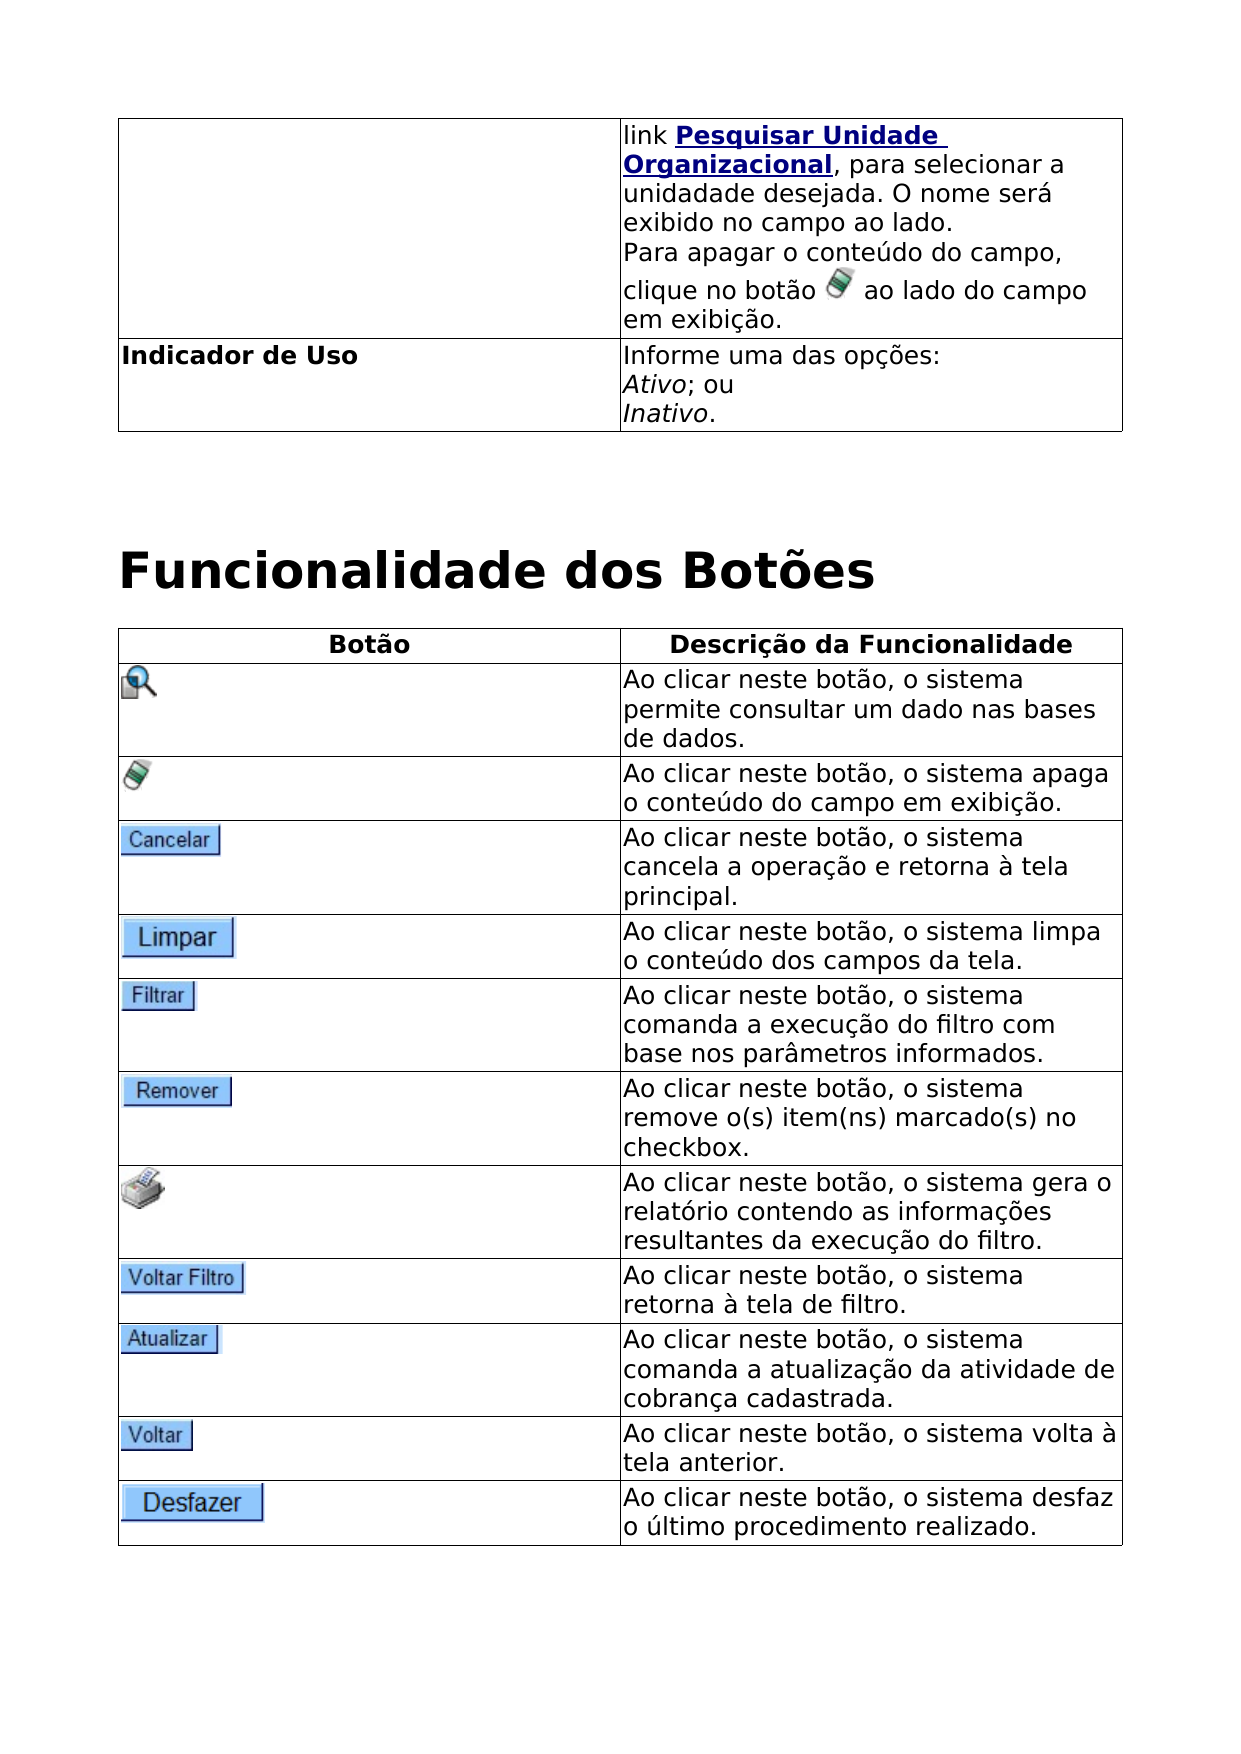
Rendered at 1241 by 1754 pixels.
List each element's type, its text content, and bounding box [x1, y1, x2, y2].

table_cell [119, 915, 620, 978]
table_cell Ao clicar neste botão, o sistema permite consultar um dado nas bases de dados. [621, 664, 1122, 756]
table_cell Ao clicar neste botão, o sistema desfaz o último procedimento realizado. [621, 1481, 1122, 1544]
table_cell Ao clicar neste botão, o sistema comanda a execução do filtro com base nos parâmetros informados. [621, 979, 1122, 1071]
picture [121, 981, 198, 1011]
table_header Botão [119, 629, 620, 663]
table_cell [119, 979, 620, 1071]
table_cell Ao clicar neste botão, o sistema apaga o conteúdo do campo em exibição. [621, 757, 1122, 820]
picture [824, 267, 856, 300]
table_cell [119, 1166, 620, 1258]
picture [121, 823, 222, 857]
table_cell Ao clicar neste botão, o sistema remove o(s) item(ns) marcado(s) no checkbox. [621, 1072, 1122, 1165]
picture [121, 1261, 247, 1295]
picture [121, 1419, 193, 1451]
picture [121, 1167, 165, 1209]
table_cell [119, 664, 620, 756]
table_cell link Pesquisar Unidade Organizacional, para selecionar a unidadade desejada. O nome será exibido no campo ao lado. Para apagar o conteúdo do campo, clique no botão ao lado do campo em exibição. [621, 119, 1122, 338]
table_cell [119, 821, 620, 914]
picture [121, 1325, 223, 1354]
table_cell Ao clicar neste botão, o sistema retorna à tela de filtro. [621, 1259, 1122, 1323]
table_cell Ao clicar neste botão, o sistema volta à tela anterior. [621, 1417, 1122, 1480]
table_cell Ao clicar neste botão, o sistema gera o relatório contendo as informações resultantes da execução do filtro. [621, 1166, 1122, 1258]
table_cell Ao clicar neste botão, o sistema limpa o conteúdo dos campos da tela. [621, 915, 1122, 978]
picture [121, 916, 237, 959]
table_cell [119, 1259, 620, 1323]
table_cell [119, 1072, 620, 1165]
picture [121, 759, 153, 792]
table_cell Ao clicar neste botão, o sistema comanda a atualização da atividade de cobrança cadastrada. [621, 1324, 1122, 1416]
table_cell Informe uma das opções: Ativo; ou Inativo. [621, 339, 1122, 431]
table_cell [119, 1481, 620, 1544]
picture [121, 1074, 232, 1108]
table_cell [119, 119, 620, 338]
picture [121, 665, 157, 699]
table_cell [119, 757, 620, 820]
subtitle Funcionalidade dos Botões [118, 542, 1122, 600]
table_header Descrição da Funcionalidade [621, 629, 1122, 663]
table_cell [119, 1417, 620, 1480]
picture [121, 1483, 265, 1523]
table_cell [119, 1324, 620, 1416]
table_cell Indicador de Uso [119, 339, 620, 431]
table_cell Ao clicar neste botão, o sistema cancela a operação e retorna à tela principal. [621, 821, 1122, 914]
